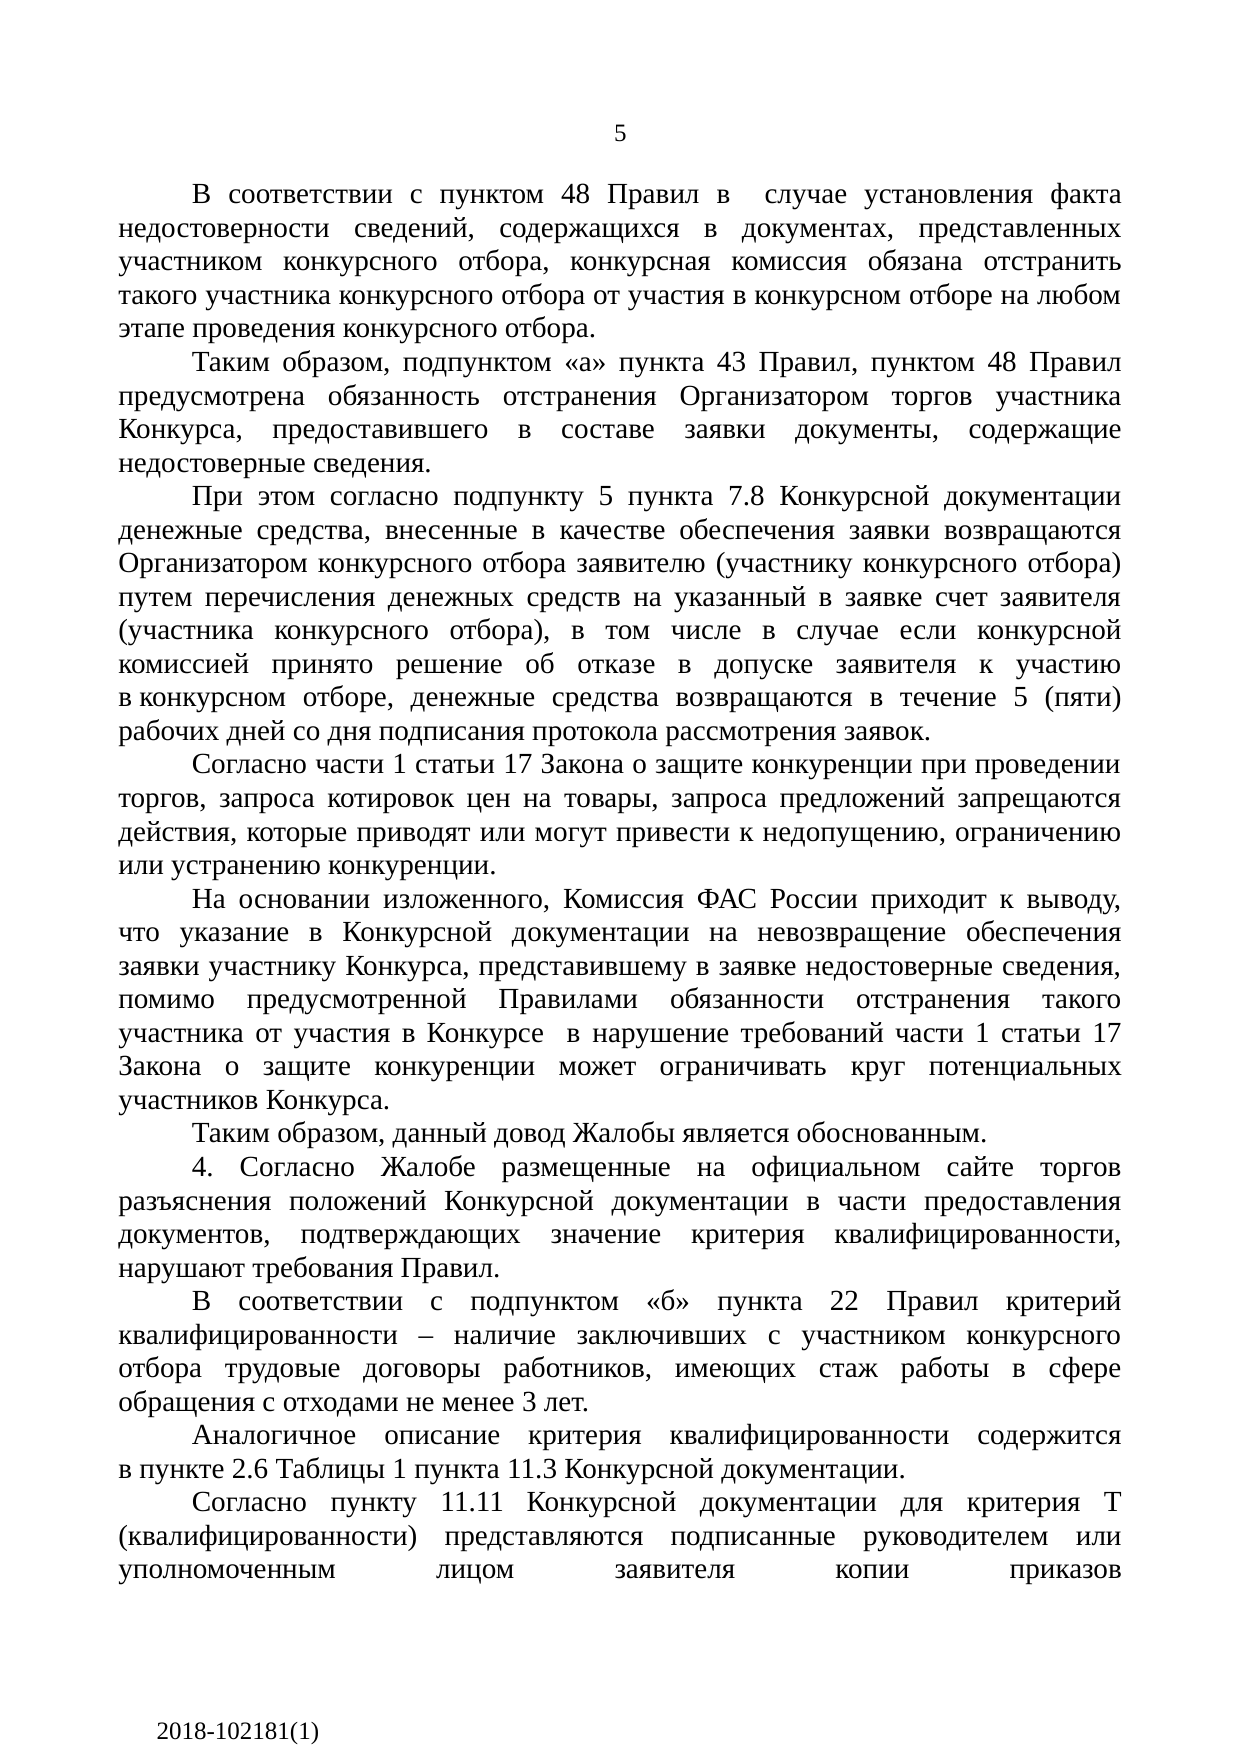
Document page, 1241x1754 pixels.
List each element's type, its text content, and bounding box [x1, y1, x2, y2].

text В соответствии с подпунктом «б» пункта 22 Правил критерий квалифицированности – наличие заключивших с участником конкурсного отбора трудовые договоры работников, имеющих стаж работы в сфере обращения с отходами не менее 3 лет. [118, 1283, 1122, 1417]
text Согласно части 1 статьи 17 Закона о защите конкуренции при проведении торгов, запроса котировок цен на товары, запроса предложений запрещаются действия, которые приводят или могут привести к недопущению, ограничению или устранению конкуренции. [118, 747, 1122, 881]
text Согласно пункту 11.11 Конкурсной документации для критерия T (квалифицированности) представляются подписанные руководителем или уполномоченным лицом заявителя копии приказов [118, 1484, 1122, 1585]
text Таким образом, подпунктом «а» пункта 43 Правил, пунктом 48 Правил предусмотрена обязанность отстранения Организатором торгов участника Конкурса, предоставившего в составе заявки документы, содержащие недостоверные сведения. [118, 344, 1122, 478]
text Аналогичное описание критерия квалифицированности содержится в пункте 2.6 Таблицы 1 пункта 11.3 Конкурсной документации. [118, 1417, 1122, 1484]
text При этом согласно подпункту 5 пункта 7.8 Конкурсной документации денежные средства, внесенные в качестве обеспечения заявки возвращаются Организатором конкурсного отбора заявителю (участнику конкурсного отбора) путем перечисления денежных средств на указанный в заявке счет заявителя (участника конкурсного отбора), в том числе в случае если конкурсной комиссией принято решение об отказе в допуске заявителя к участию в конкурсном отборе, денежные средства возвращаются в течение 5 (пяти) рабочих дней со дня подписания протокола рассмотрения заявок. [118, 478, 1122, 747]
text На основании изложенного, Комиссия ФАС России приходит к выводу, что указание в Конкурсной документации на невозвращение обеспечения заявки участнику Конкурса, представившему в заявке недостоверные сведения, помимо предусмотренной Правилами обязанности отстранения такого участника от участия в Конкурсе в нарушение требований части 1 статьи 17 Закона о защите конкуренции может ограничивать круг потенциальных участников Конкурса. [118, 881, 1122, 1116]
text В соответствии с пунктом 48 Правил в случае установления факта недостоверности сведений, содержащихся в документах, представленных участником конкурсного отбора, конкурсная комиссия обязана отстранить такого участника конкурсного отбора от участия в конкурсном отборе на любом этапе проведения конкурсного отбора. [118, 176, 1122, 344]
text Таким образом, данный довод Жалобы является обоснованным. [118, 1116, 1122, 1149]
text 4. Согласно Жалобе размещенные на официальном сайте торгов разъяснения положений Конкурсной документации в части предоставления документов, подтверждающих значение критерия квалифицированности, нарушают требования Правил. [118, 1149, 1122, 1283]
